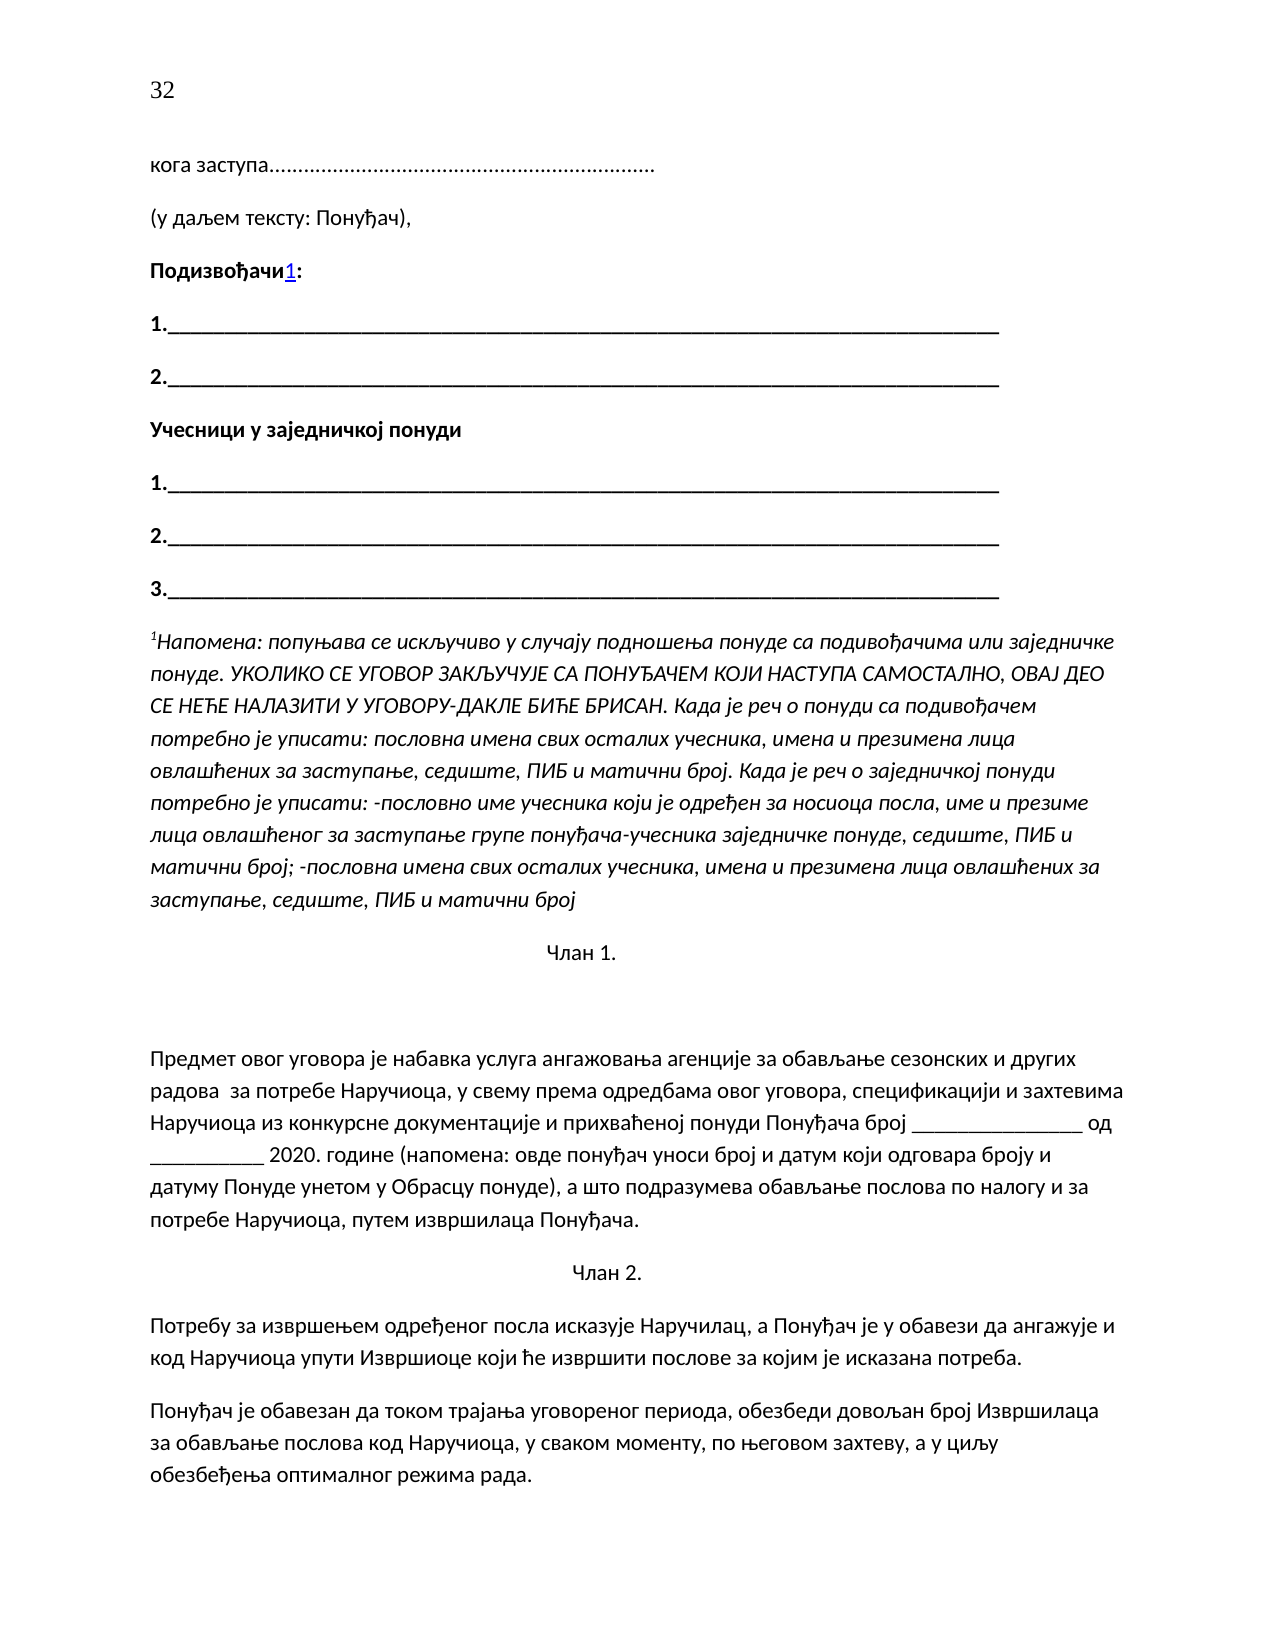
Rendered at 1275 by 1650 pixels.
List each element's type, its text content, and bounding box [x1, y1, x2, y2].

text Понуђач је обавезан да током трајања уговореног периода, обезбеди довољан број Извршилаца за обављање послова код Наручиоца, у сваком моменту, по његовом захтеву, а у циљу обезбеђења оптималног режима рада. [150, 1396, 1125, 1488]
text Предмет овог уговора је набавка услуга ангажовања агенције за обављање сезонских и других радова за потребе Наручиоца, у свему према одредбама овог уговора, спецификацији и захтевима Наручиоца из конкурсне документације и прихваћеној понуди Понуђача број _______________ од __________ 2020. године (напомена: овде понуђач уноси број и датум који одговара броју и датуму Понуде унетом у Обрасцу понуде), а што подразумева обављање послова по налогу и за потребе Наручиоца, путем извршилаца Понуђача. [150, 1044, 1125, 1233]
text Подизвођачи1: [150, 256, 1125, 284]
text Учесници у заједничкој понуди [150, 415, 1125, 443]
text Члан 1. [150, 938, 1125, 966]
text Потребу за извршењем одређеног посла исказује Наручилац, а Понуђач је у обавези да ангажује и код Наручиоца упути Извршиоце који ће извршити послове за којим је исказана потреба. [150, 1311, 1125, 1371]
text кога заступа................................................................... [150, 150, 1125, 178]
text Члан 2. [150, 1258, 1125, 1286]
text 1._________________________________________________________________________ [150, 309, 1125, 337]
text 2._________________________________________________________________________ [150, 362, 1125, 390]
text 2._________________________________________________________________________ [150, 521, 1125, 549]
text 1._________________________________________________________________________ [150, 468, 1125, 496]
text 3._________________________________________________________________________ [150, 574, 1125, 602]
text 1Напомена: попуњава се искључиво у случају подношења понуде са подивођачима или заједничке понуде. УКОЛИКО СЕ УГОВОР ЗАКЉУЧУЈЕ СА ПОНУЂАЧЕМ КОЈИ НАСТУПА САМОСТАЛНО, ОВАЈ ДЕО СЕ НЕЋЕ НАЛАЗИТИ У УГОВОРУ-ДАКЛЕ БИЋЕ БРИСАН. Када је реч о понуди са подивођачем потребно је уписати: пословна имена свих осталих учесника, имена и презимена лица овлашћених за заступање, седиште, ПИБ и матични број. Када је реч о заједничкој понуди потребно је уписати: -пословно име учесника који је одређен за носиоца посла, име и презиме лица овлашћеног за заступање групе понуђача-учесника заједничке понуде, седиште, ПИБ и матични број; -пословна имена свих осталих учесника, имена и презимена лица овлашћених за заступање, седиште, ПИБ и матични број [150, 627, 1125, 913]
text (у даљем тексту: Понуђач), [150, 203, 1125, 231]
